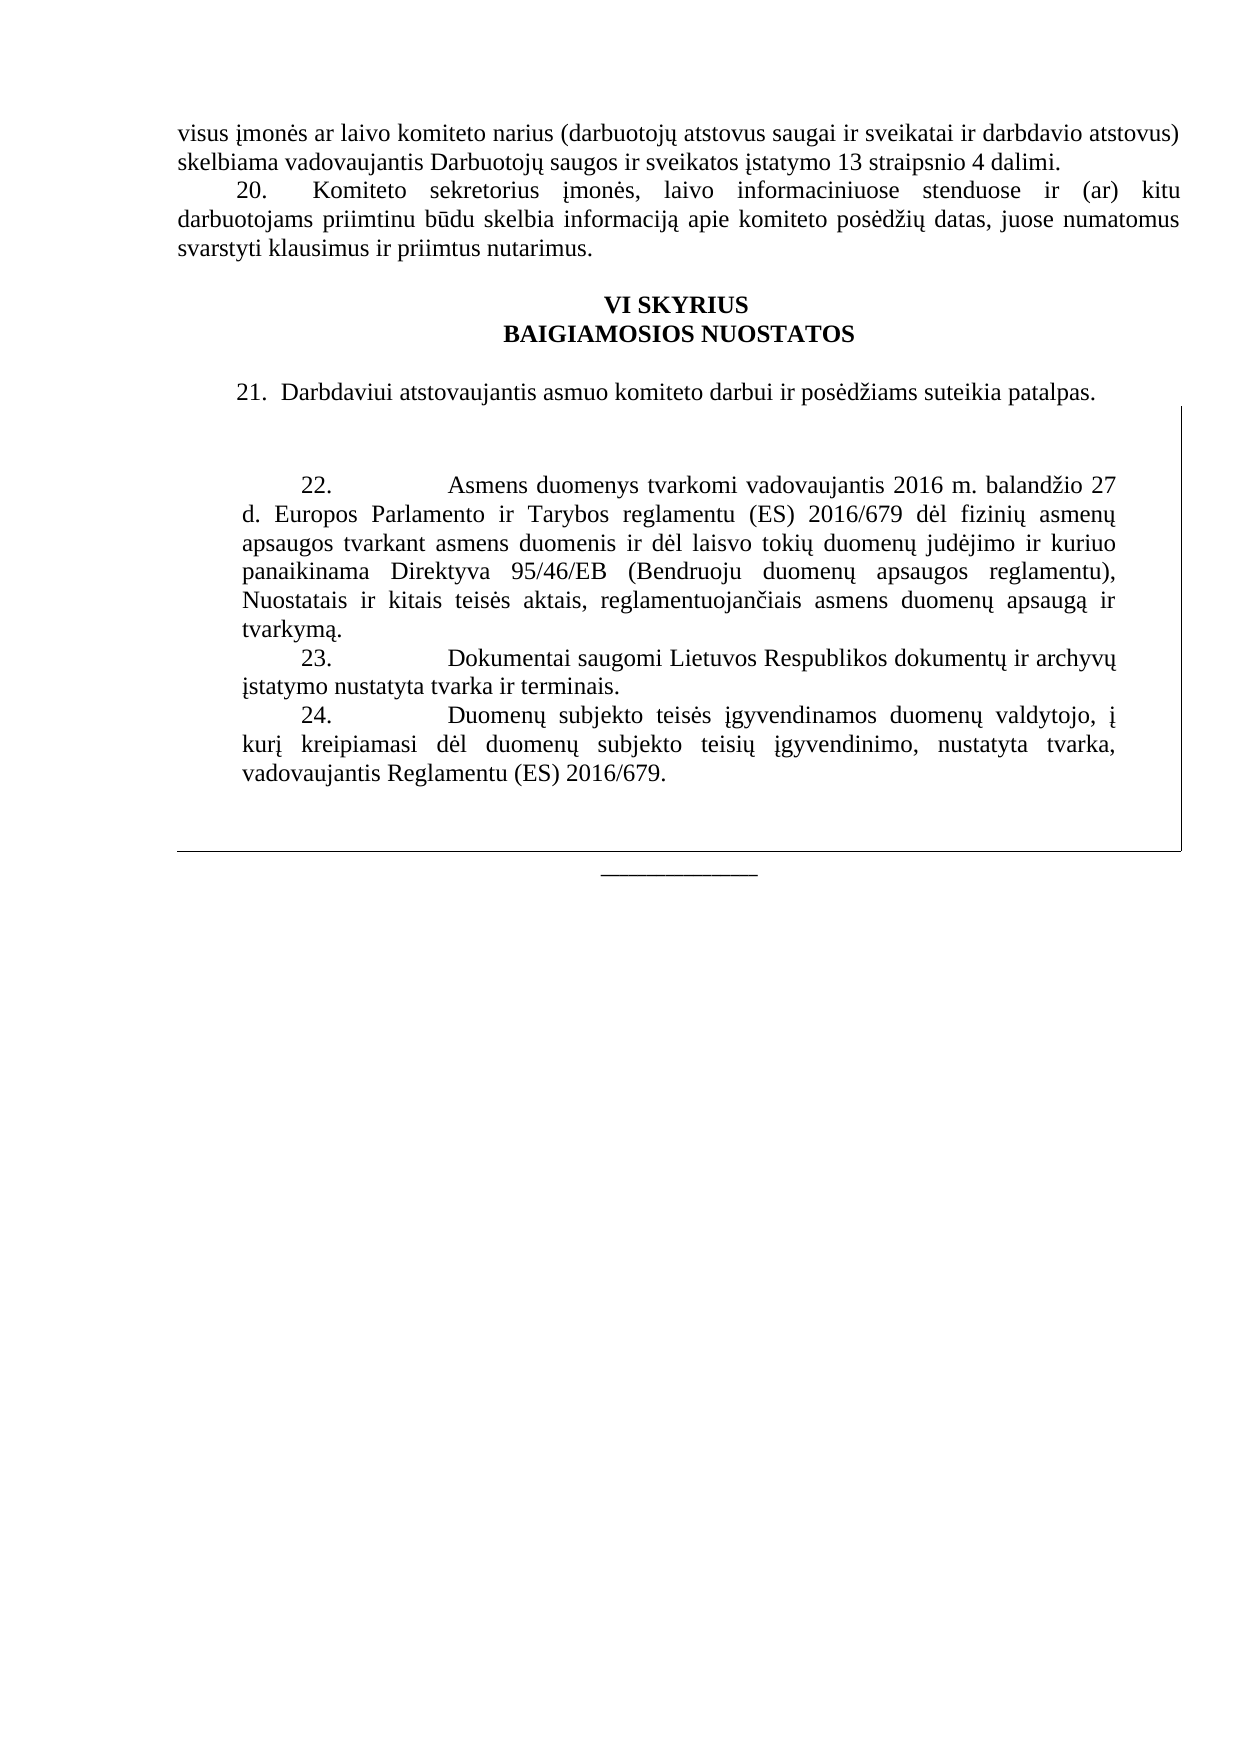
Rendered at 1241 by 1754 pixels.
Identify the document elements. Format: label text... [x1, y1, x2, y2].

text _________________ [177, 851, 1181, 879]
text visus įmonės ar laivo komiteto narius (darbuotojų atstovus saugai ir sveikatai ir darbdavio atstovus) skelbiama vadovaujantis Darbuotojų saugos ir sveikatos įstatymo 13 straipsnio 4 dalimi. [177, 118, 1181, 176]
text 20. Komiteto sekretorius įmonės, laivo informaciniuose stenduose ir (ar) kitu darbuotojams priimtinu būdu skelbia informaciją apie komiteto posėdžių datas, juose numatomus svarstyti klausimus ir priimtus nutarimus. [177, 176, 1181, 262]
text BAIGIAMOSIOS NUOSTATOS [177, 319, 1181, 348]
text 21. Darbdaviui atstovaujantis asmuo komiteto darbui ir posėdžiams suteikia patalpas. [177, 377, 1181, 406]
text 24. Duomenų subjekto teisės įgyvendinamos duomenų valdytojo, į kurį kreipiamasi dėl duomenų subjekto teisių įgyvendinimo, nustatyta tvarka, vadovaujantis Reglamentu (ES) 2016/679. [177, 700, 1181, 851]
text 22. Asmens duomenys tvarkomi vadovaujantis 2016 m. balandžio 27 d. Europos Parlamento ir Tarybos reglamentu (ES) 2016/679 dėl fizinių asmenų apsaugos tvarkant asmens duomenis ir dėl laisvo tokių duomenų judėjimo ir kuriuo panaikinama Direktyva 95/46/EB (Bendruoju duomenų apsaugos reglamentu), Nuostatais ir kitais teisės aktais, reglamentuojančiais asmens duomenų apsaugą ir tvarkymą. [177, 406, 1181, 643]
text 23. Dokumentai saugomi Lietuvos Respublikos dokumentų ir archyvų įstatymo nustatyta tvarka ir terminais. [177, 643, 1181, 700]
text VI SKYRIUS [177, 291, 1181, 319]
